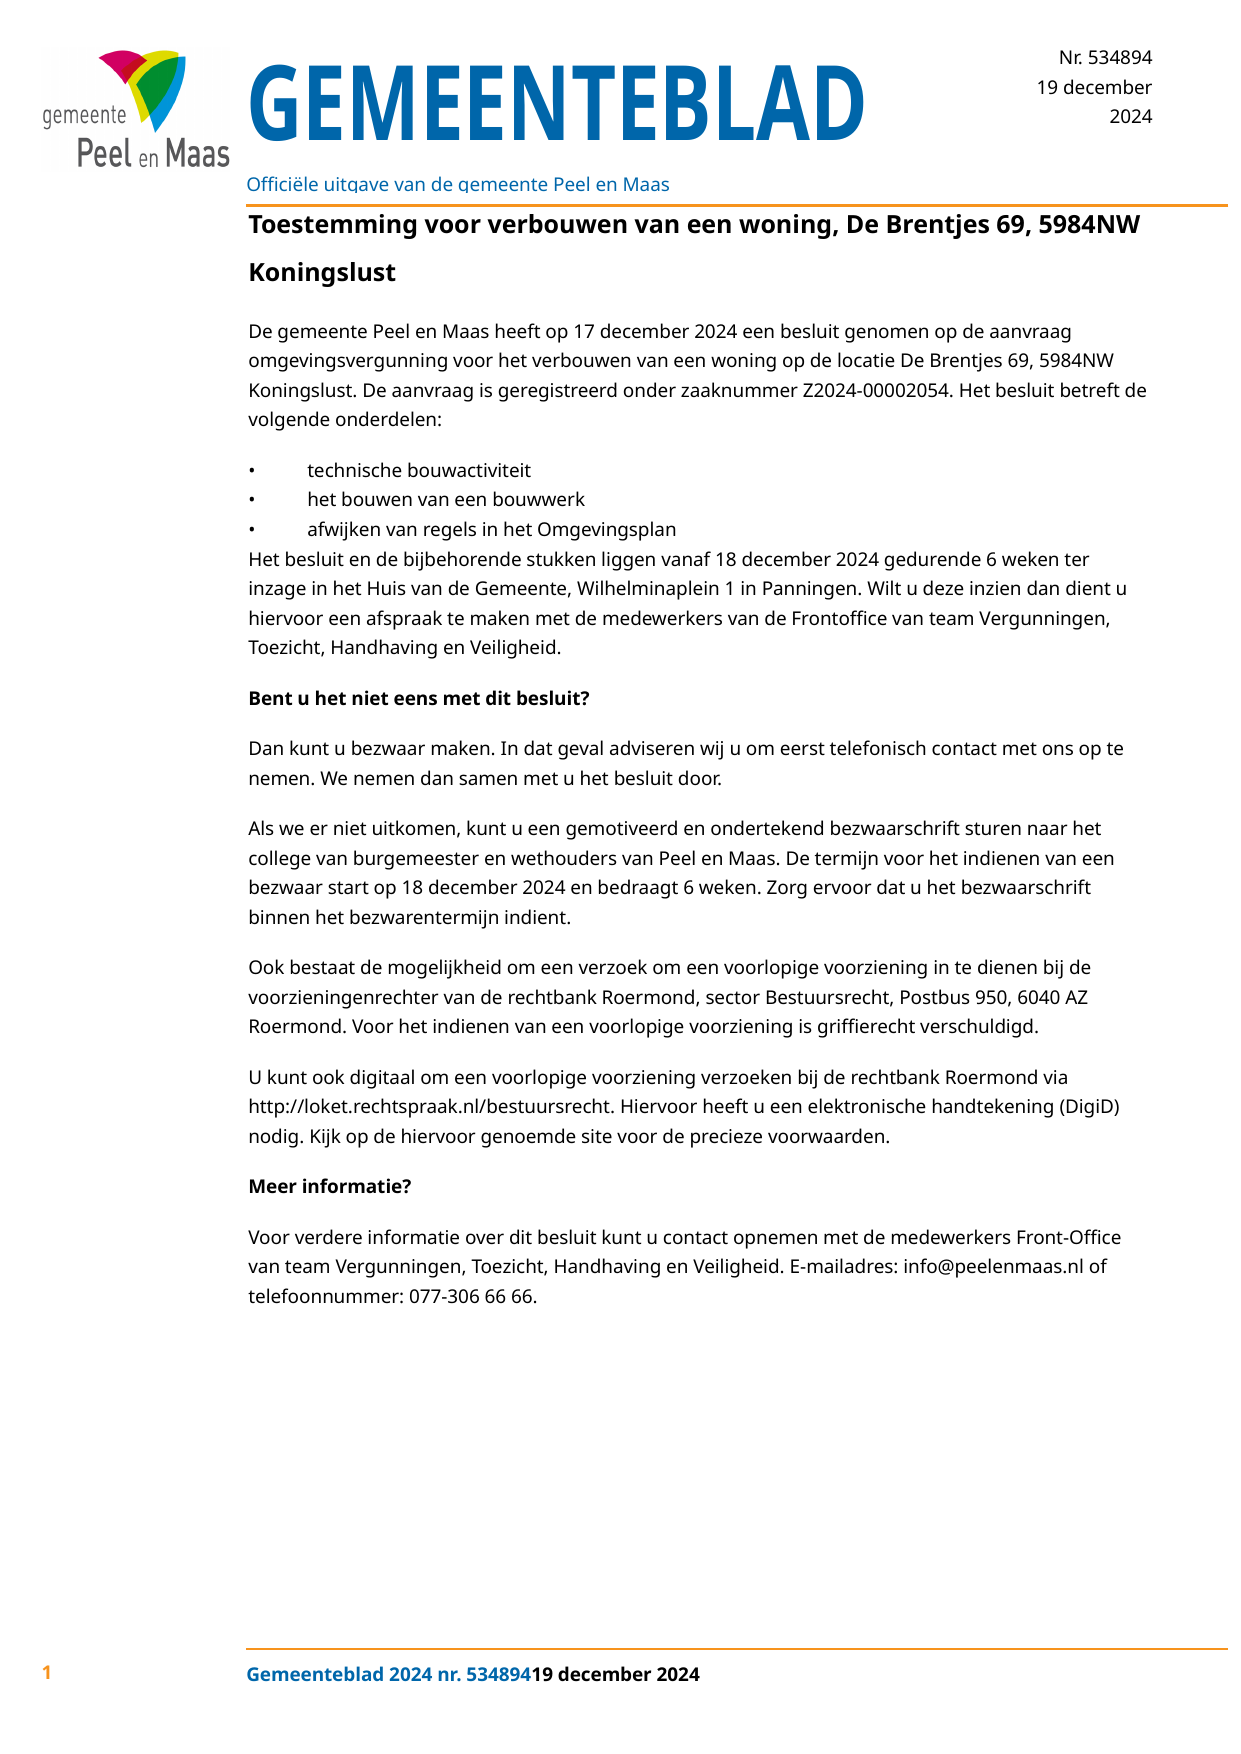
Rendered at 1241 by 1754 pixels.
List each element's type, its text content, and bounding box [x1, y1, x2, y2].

list het bouwen van een bouwwerk [248, 487, 1152, 512]
text U kunt ook digitaal om een voorlopige voorziening verzoeken bij de rechtbank Roermond via http://loket.rechtspraak.nl/bestuursrecht. Hiervoor heeft u een elektronische handtekening (DigiD) nodig. Kijk op de hiervoor genoemde site voor de precieze voorwaarden. [248, 1064, 1152, 1149]
text De gemeente Peel en Maas heeft op 17 december 2024 een besluit genomen op de aanvraag omgevingsvergunning voor het verbouwen van een woning op de locatie De Brentjes 69, 5984NW Koningslust. De aanvraag is geregistreerd onder zaaknummer Z2024-00002054. Het besluit betreft de volgende onderdelen: [248, 318, 1152, 432]
list technische bouwactiviteit [248, 457, 1152, 483]
text Meer informatie? [248, 1174, 1152, 1199]
picture [41, 47, 231, 172]
text Als we er niet uitkomen, kunt u een gemotiveerd en ondertekend bezwaarschrift sturen naar het college van burgemeester en wethouders van Peel en Maas. De termijn voor het indienen van een bezwaar start op 18 december 2024 en bedraagt 6 weken. Zorg ervoor dat u het bezwaarschrift binnen het bezwarentermijn indient. [248, 815, 1152, 930]
text Dan kunt u bezwaar maken. In dat geval adviseren wij u om eerst telefonisch contact met ons op te nemen. We nemen dan samen met u het besluit door. [248, 735, 1152, 791]
text Toestemming voor verbouwen van een woning, De Brentjes 69, 5984NW Koningslust [248, 207, 1152, 288]
text Bent u het niet eens met dit besluit? [248, 685, 1152, 711]
text Voor verdere informatie over dit besluit kunt u contact opnemen met de medewerkers Front-Office van team Vergunningen, Toezicht, Handhaving en Veiligheid. E-mailadres: info@peelenmaas.nl of telefoonnummer: 077-306 66 66. [248, 1224, 1152, 1309]
text Het besluit en de bijbehorende stukken liggen vanaf 18 december 2024 gedurende 6 weken ter inzage in het Huis van de Gemeente, Wilhelminaplein 1 in Panningen. Wilt u deze inzien dan dient u hiervoor een afspraak te maken met de medewerkers van de Frontoffice van team Vergunningen, Toezicht, Handhaving en Veiligheid. [248, 546, 1152, 660]
text Ook bestaat de mogelijkheid om een verzoek om een voorlopige voorziening in te dienen bij de voorzieningenrechter van de rechtbank Roermond, sector Bestuursrecht, Postbus 950, 6040 AZ Roermond. Voor het indienen van een voorlopige voorziening is griffierecht verschuldigd. [248, 954, 1152, 1039]
list afwijken van regels in het Omgevingsplan [248, 516, 1152, 542]
